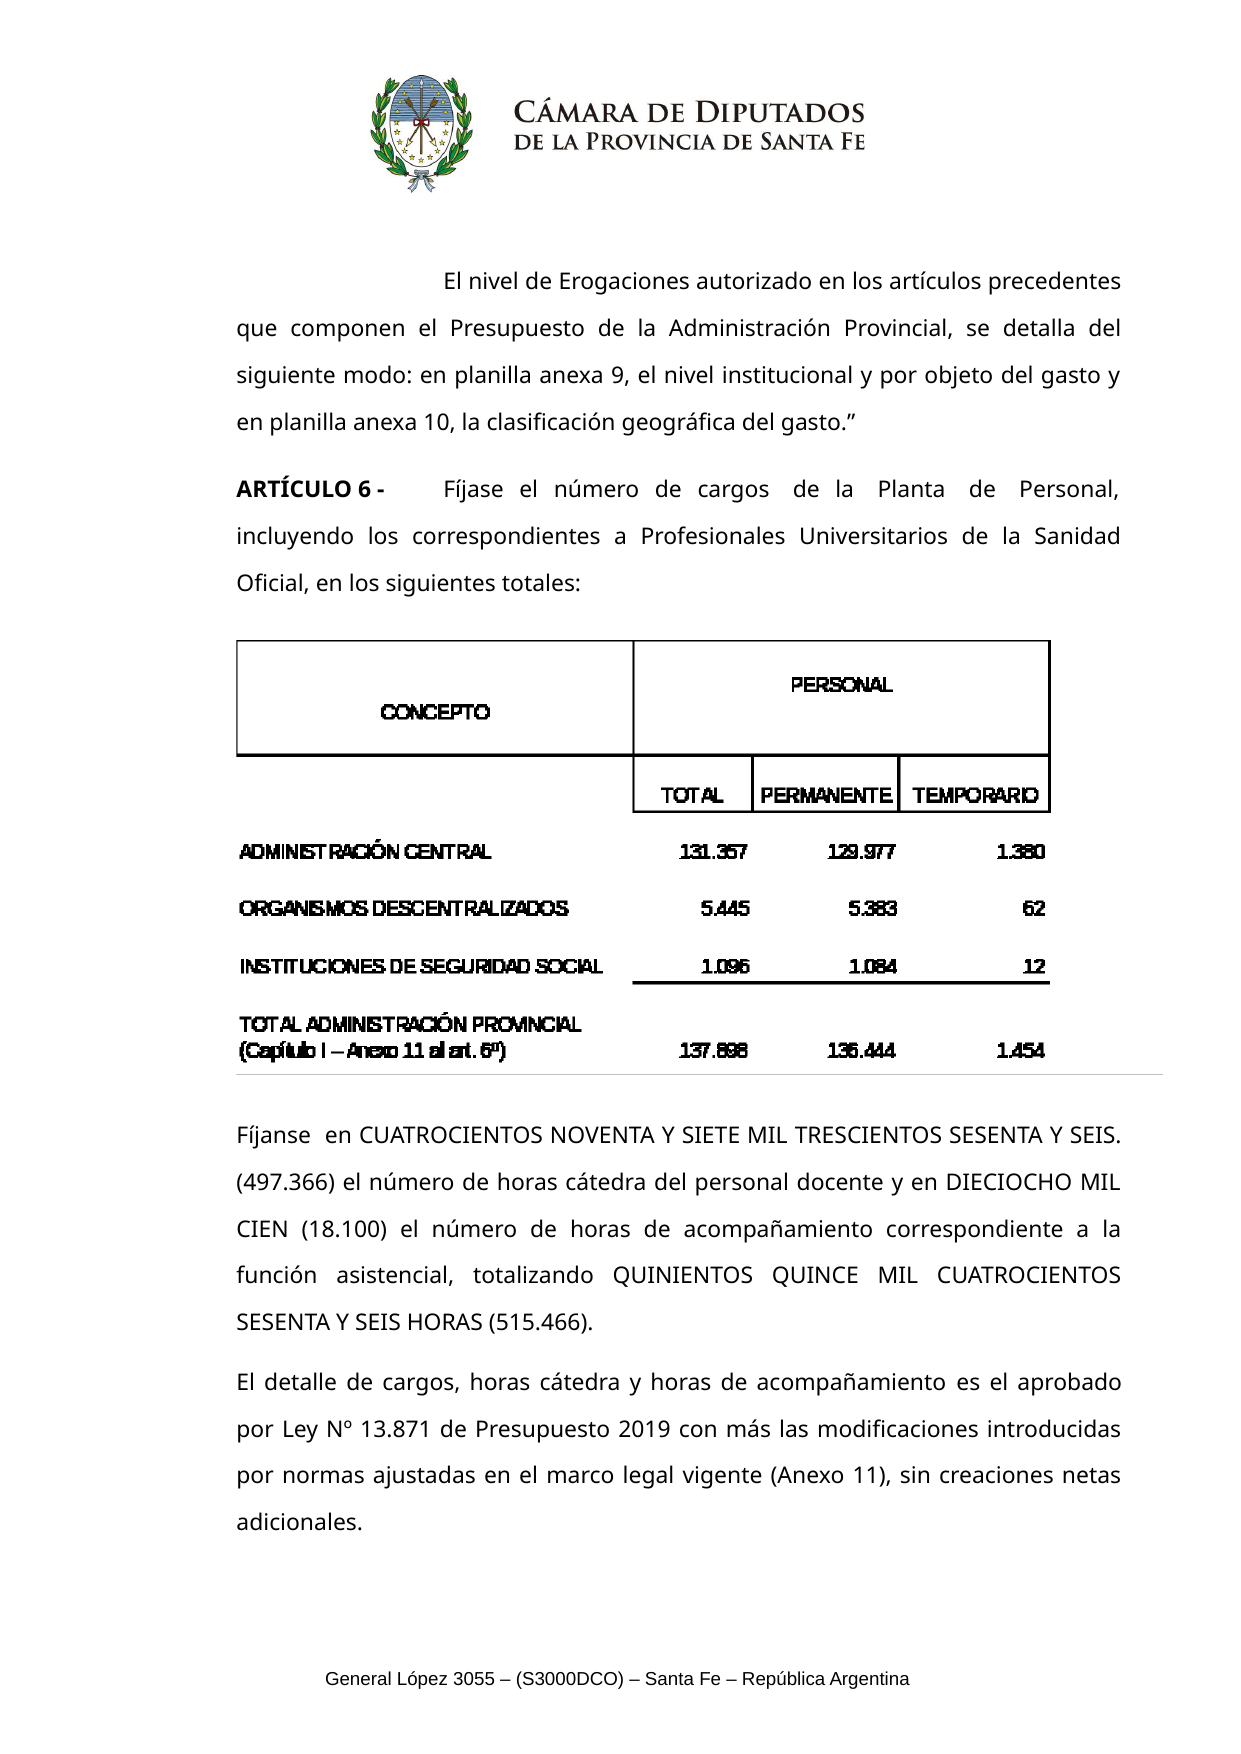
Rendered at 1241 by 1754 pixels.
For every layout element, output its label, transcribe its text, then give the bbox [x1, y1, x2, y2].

picture [370, 75, 865, 197]
text El nivel de Erogaciones autorizado en los artículos precedentes que componen el Presupuesto de la Administración Provincial, se detalla del siguiente modo: en planilla anexa 9, el nivel institucional y por objeto del gasto y en planilla anexa 10, la clasificación geográfica del gasto.” [236, 265, 1122, 437]
text El detalle de cargos, horas cátedra y horas de acompañamiento es el aprobado por Ley Nº 13.871 de Presupuesto 2019 con más las modificaciones introducidas por normas ajustadas en el marco legal vigente (Anexo 11), sin creaciones netas adicionales. [236, 1366, 1122, 1537]
text ARTÍCULO 6 - Fíjase el número de cargos de la Planta de Personal, incluyendo los correspondientes a Profesionales Universitarios de la Sanidad Oficial, en los siguientes totales: [236, 473, 1122, 598]
picture [236, 640, 1164, 1080]
text Fíjanse en CUATROCIENTOS NOVENTA Y SIETE MIL TRESCIENTOS SESENTA Y SEIS. (497.366) el número de horas cátedra del personal docente y en DIECIOCHO MIL CIEN (18.100) el número de horas de acompañamiento correspondiente a la función asistencial, totalizando QUINIENTOS QUINCE MIL CUATROCIENTOS SESENTA Y SEIS HORAS (515.466). [236, 1119, 1122, 1337]
